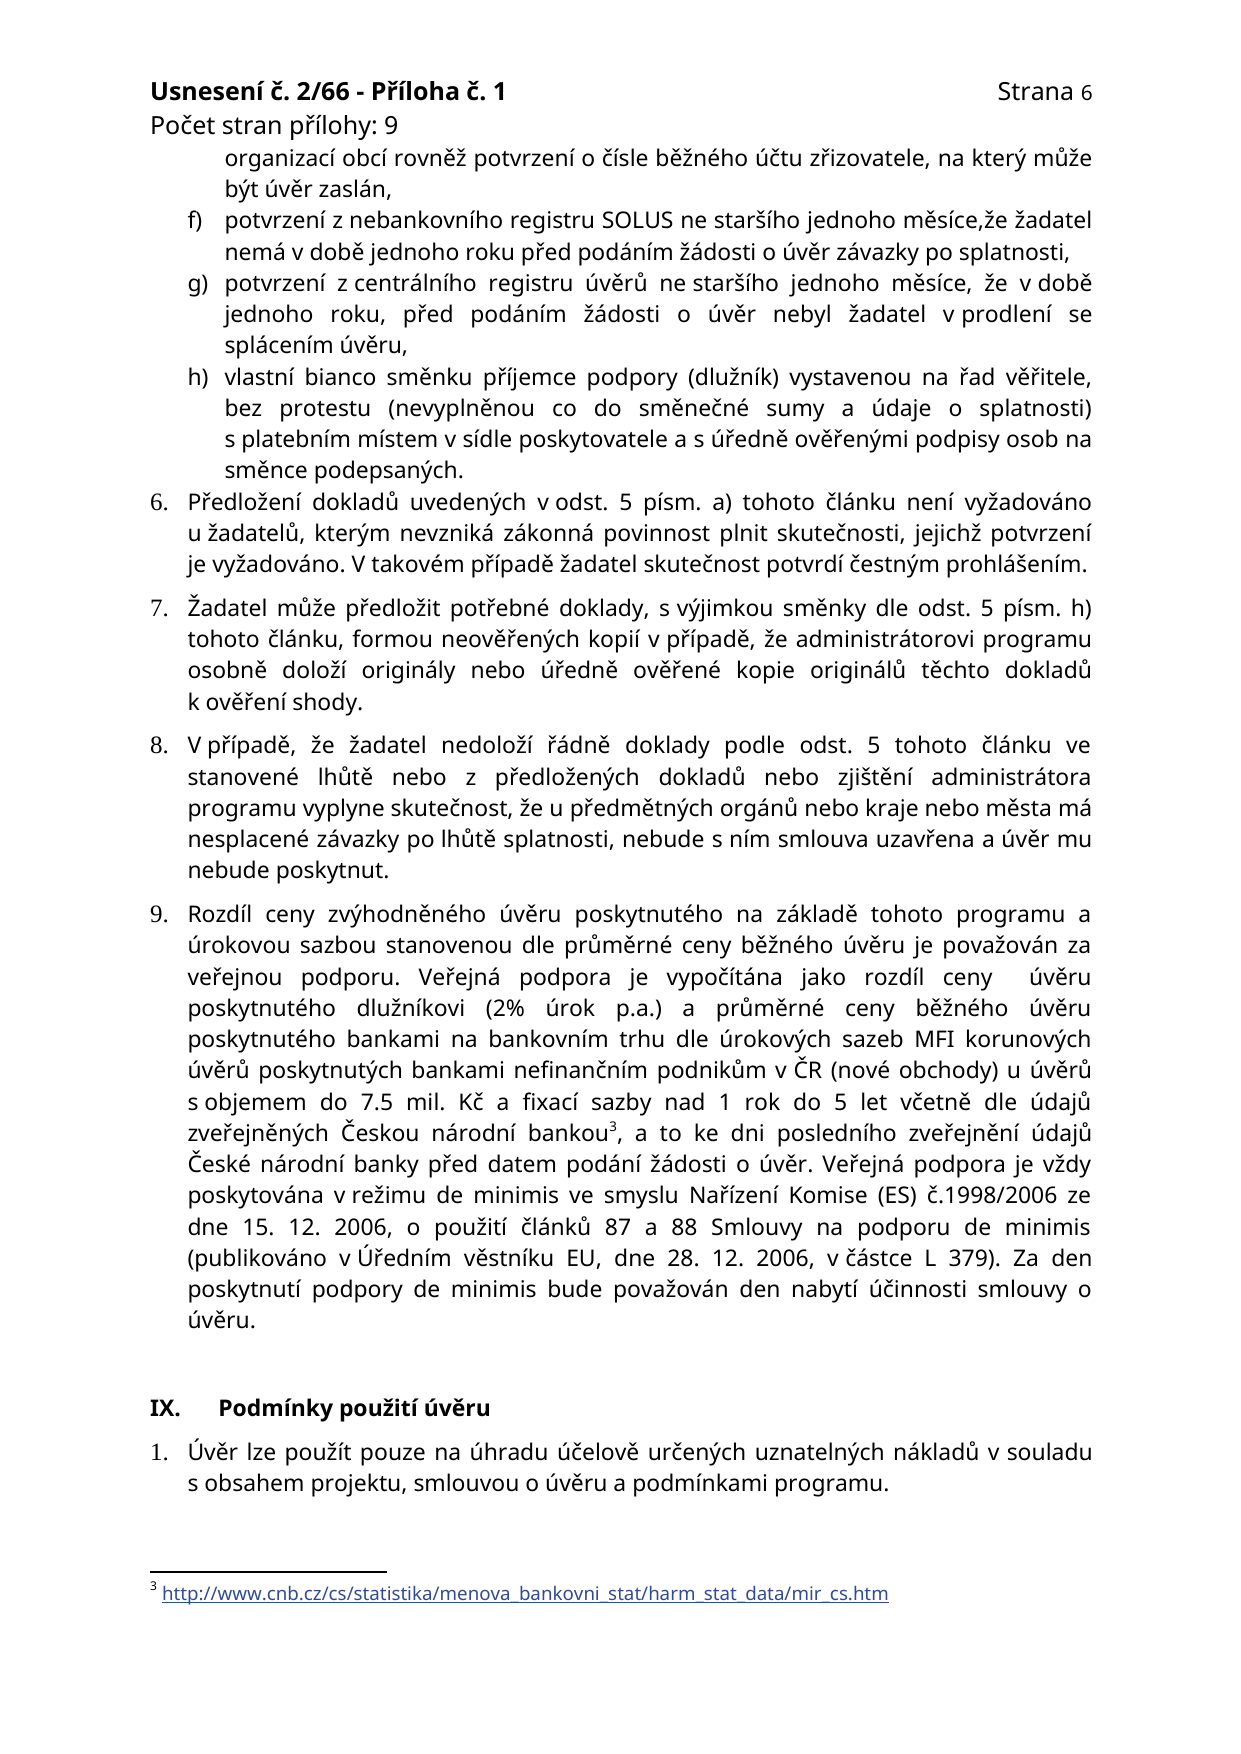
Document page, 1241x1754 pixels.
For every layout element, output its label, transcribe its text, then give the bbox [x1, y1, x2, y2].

list http://www.cnb.cz/cs/statistika/menova_bankovni_stat/harm_stat_data/mir_cs.htm [150, 1578, 1092, 1606]
list Rozdíl ceny zvýhodněného úvěru poskytnutého na základě tohoto programu a úrokovou sazbou stanovenou dle průměrné ceny běžného úvěru je považován za veřejnou podporu. Veřejná podpora je vypočítána jako rozdíl ceny úvěru poskytnutého dlužníkovi (2% úrok p.a.) a průměrné ceny běžného úvěru poskytnutého bankami na bankovním trhu dle úrokových sazeb MFI korunových úvěrů poskytnutých bankami nefinančním podnikům v ČR (nové obchody) u úvěrů s objemem do 7.5 mil. Kč a fixací sazby nad 1 rok do 5 let včetně dle údajů zveřejněných Českou národní bankou, a to ke dni posledního zveřejnění údajů České národní banky před datem podání žádosti o úvěr. Veřejná podpora je vždy poskytována v režimu de minimis ve smyslu Nařízení Komise (ES) č.1998/2006 ze dne 15. 12. 2006, o použití článků 87 a 88 Smlouvy na podporu de minimis (publikováno v Úředním věstníku EU, dne 28. 12. 2006, v částce L 379). Za den poskytnutí podpory de minimis bude považován den nabytí účinnosti smlouvy o úvěru. [150, 898, 1092, 1336]
list potvrzení z nebankovního registru SOLUS ne staršího jednoho měsíce,že žadatel nemá v době jednoho roku před podáním žádosti o úvěr závazky po splatnosti, [187, 204, 1092, 267]
list Žadatel může předložit potřebné doklady, s výjimkou směnky dle odst. 5 písm. h) tohoto článku, formou neověřených kopií v případě, že administrátorovi programu osobně doloží originály nebo úředně ověřené kopie originálů těchto dokladů k ověření shody. [150, 592, 1092, 717]
list Úvěr lze použít pouze na úhradu účelově určených uznatelných nákladů v souladu s obsahem projektu, smlouvou o úvěru a podmínkami programu. [150, 1436, 1092, 1498]
list V případě, že žadatel nedoloží řádně doklady podle odst. 5 tohoto článku ve stanovené lhůtě nebo z předložených dokladů nebo zjištění administrátora programu vyplyne skutečnost, že u předmětných orgánů nebo kraje nebo města má nesplacené závazky po lhůtě splatnosti, nebude s ním smlouva uzavřena a úvěr mu nebude poskytnut. [150, 729, 1092, 886]
list organizací obcí rovněž potvrzení o čísle běžného účtu zřizovatele, na který může být úvěr zaslán, [187, 142, 1092, 204]
list Předložení dokladů uvedených v odst. 5 písm. a) tohoto článku není vyžadováno u žadatelů, kterým nevzniká zákonná povinnost plnit skutečnosti, jejichž potvrzení je vyžadováno. V takovém případě žadatel skutečnost potvrdí čestným prohlášením. [150, 486, 1092, 579]
subtitle Podmínky použití úvěru [150, 1392, 1092, 1423]
list potvrzení z centrálního registru úvěrů ne staršího jednoho měsíce, že v době jednoho roku, před podáním žádosti o úvěr nebyl žadatel v prodlení se splácením úvěru, [187, 267, 1092, 361]
list vlastní bianco směnku příjemce podpory (dlužník) vystavenou na řad věřitele, bez protestu (nevyplněnou co do směnečné sumy a údaje o splatnosti) s platebním místem v sídle poskytovatele a s úředně ověřenými podpisy osob na směnce podepsaných. [187, 361, 1092, 486]
